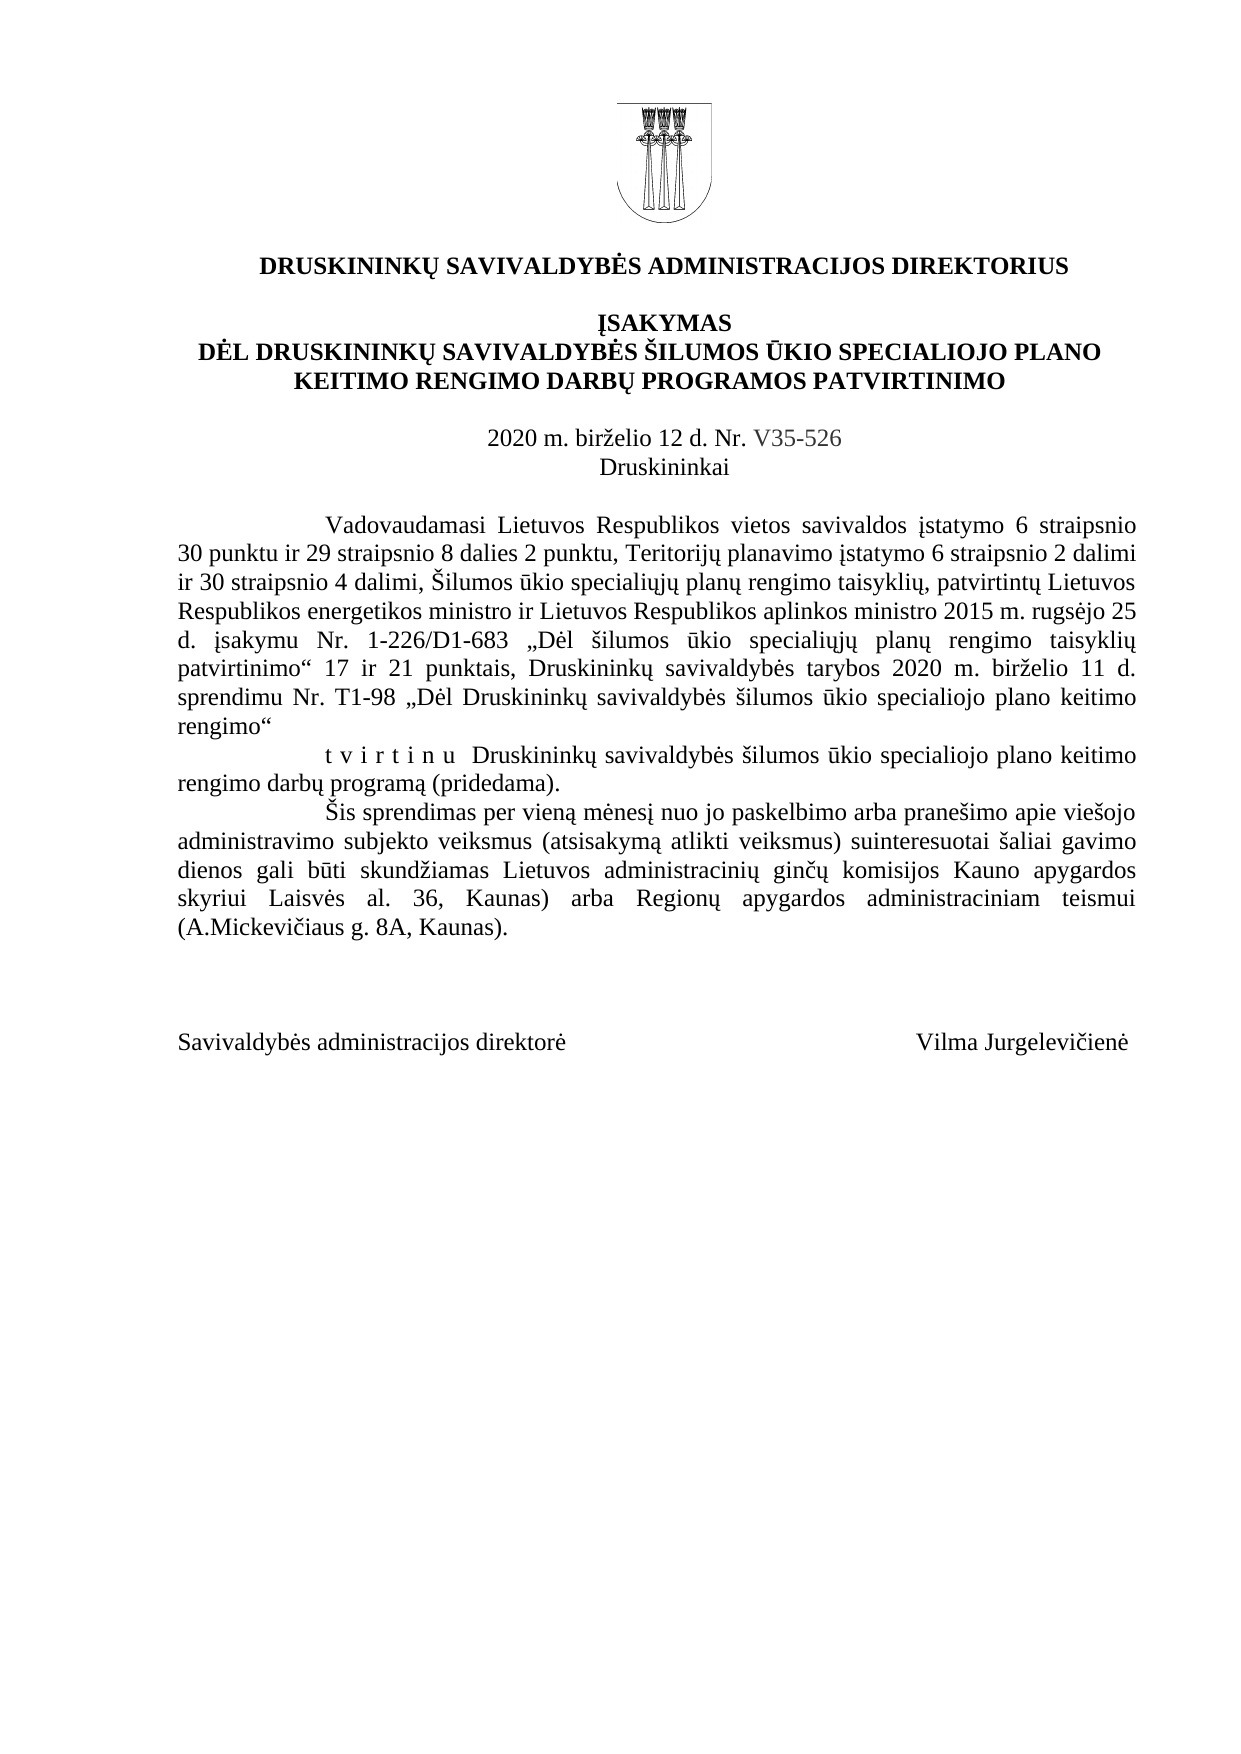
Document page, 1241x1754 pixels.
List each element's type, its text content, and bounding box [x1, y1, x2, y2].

text Šis sprendimas per vieną mėnesį nuo jo paskelbimo arba pranešimo apie viešojo administravimo subjekto veiksmus (atsisakymą atlikti veiksmus) suinteresuotai šaliai gavimo dienos gali būti skundžiamas Lietuvos administracinių ginčų komisijos Kauno apygardos skyriui Laisvės al. 36, Kaunas) arba Regionų apygardos administraciniam teismui (A.Mickevičiaus g. 8A, Kaunas). [177, 797, 1137, 941]
text Vadovaudamasi Lietuvos Respublikos vietos savivaldos įstatymo 6 straipsnio 30 punktu ir 29 straipsnio 8 dalies 2 punktu, Teritorijų planavimo įstatymo 6 straipsnio 2 dalimi ir 30 straipsnio 4 dalimi, Šilumos ūkio specialiųjų planų rengimo taisyklių, patvirtintų Lietuvos Respublikos energetikos ministro ir Lietuvos Respublikos aplinkos ministro 2015 m. rugsėjo 25 d. įsakymu Nr. 1-226/D1-683 „Dėl šilumos ūkio specialiųjų planų rengimo taisyklių patvirtinimo“ 17 ir 21 punktais, Druskininkų savivaldybės tarybos 2020 m. birželio 11 d. sprendimu Nr. T1-98 „Dėl Druskininkų savivaldybės šilumos ūkio specialiojo plano keitimo rengimo“ [177, 510, 1137, 740]
text Savivaldybės administracijos direktorė Vilma Jurgelevičienė [177, 1027, 1137, 1056]
text Druskininkai [177, 452, 1152, 481]
text DĖL DRUSKININKŲ SAVIVALDYBĖS ŠILUMOS ŪKIO SPECIALIOJO PLANO KEITIMO RENGIMO DARBŲ PROGRAMOS PATVIRTINIMO [177, 337, 1123, 395]
text 2020 m. birželio 12 d. Nr. V35-526 [177, 423, 1152, 452]
text t v i r t i n u Druskininkų savivaldybės šilumos ūkio specialiojo plano keitimo rengimo darbų programą (pridedama). [177, 740, 1137, 797]
text DRUSKININKŲ SAVIVALDYBĖS ADMINISTRACIJOS DIREKTORIUS [177, 251, 1152, 280]
text ĮSAKYMAS [177, 308, 1152, 337]
